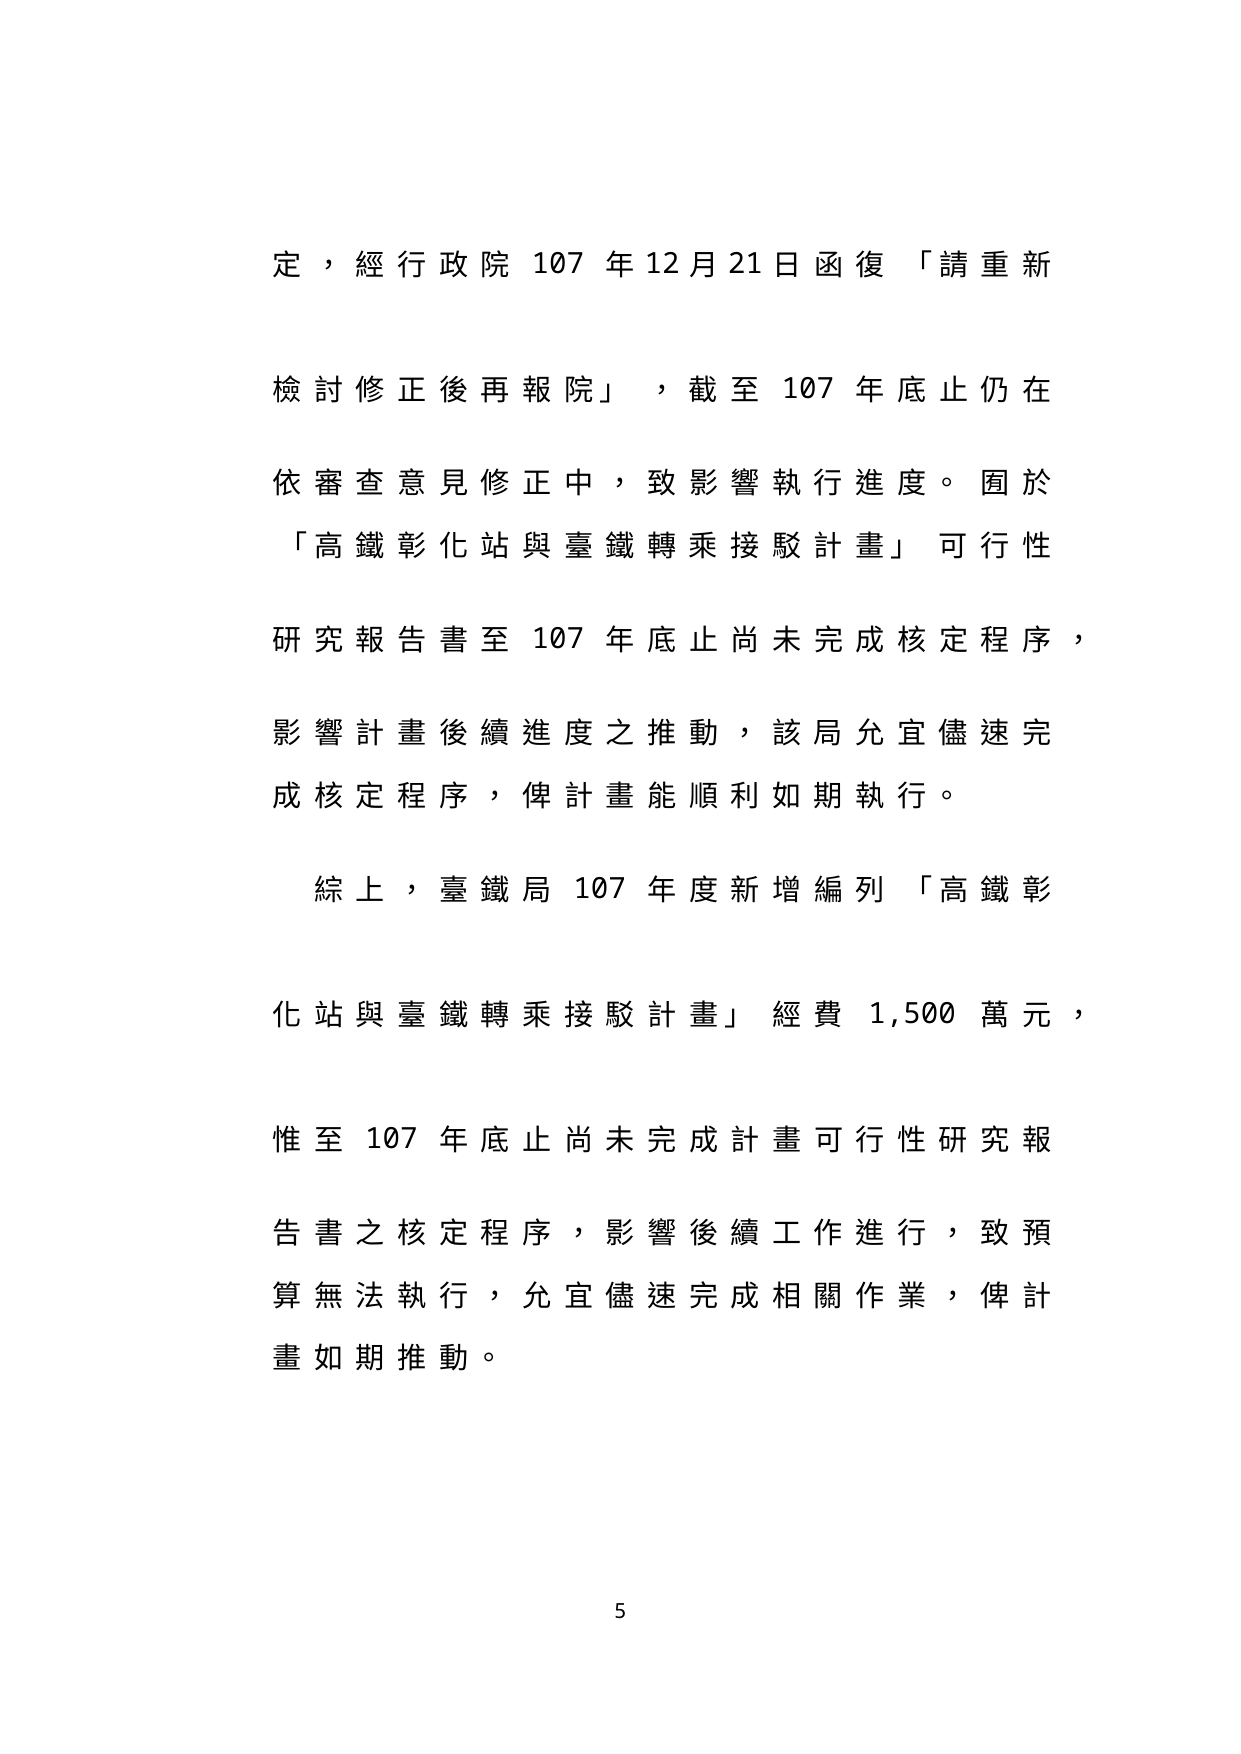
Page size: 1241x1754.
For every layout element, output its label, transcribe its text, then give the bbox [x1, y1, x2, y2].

text 該計畫為因應高鐵彰化站通車啟用，辦理臺鐵田中站新鋪設單線軌道銜接至高鐵彰化站，期提升車站聯外交通運輸服務品質。計畫內容為新鋪設單線軌道長度3公里(其中高架段約1,350公尺，平面引道約1,650公尺)。107年度預算1,500萬元，執行結果，決算數為0元，執行率0.00%，該局說明因該案可行性研究報告於106年11月9日函報行政院審議，經多次審查修正意見，尚未核定，經行政院107年12月21日函復「請重新檢討修正後再報院」，截至107年底止仍在依審查意見修正中，致影響執行進度。囿於「高鐵彰化站與臺鐵轉乘接駁計畫」可行性研究報告書至107年底止尚未完成核定程序，影響計畫後續進度之推動，該局允宜儘速完成核定程序，俾計畫能順利如期執行。 [246, 189, 1058, 814]
text 綜上，臺鐵局107年度新增編列「高鐵彰化站與臺鐵轉乘接駁計畫」經費1,500萬元，惟至107年底止尚未完成計畫可行性研究報告書之核定程序，影響後續工作進行，致預算無法執行，允宜儘速完成相關作業，俾計畫如期推動。 [246, 814, 1058, 1377]
